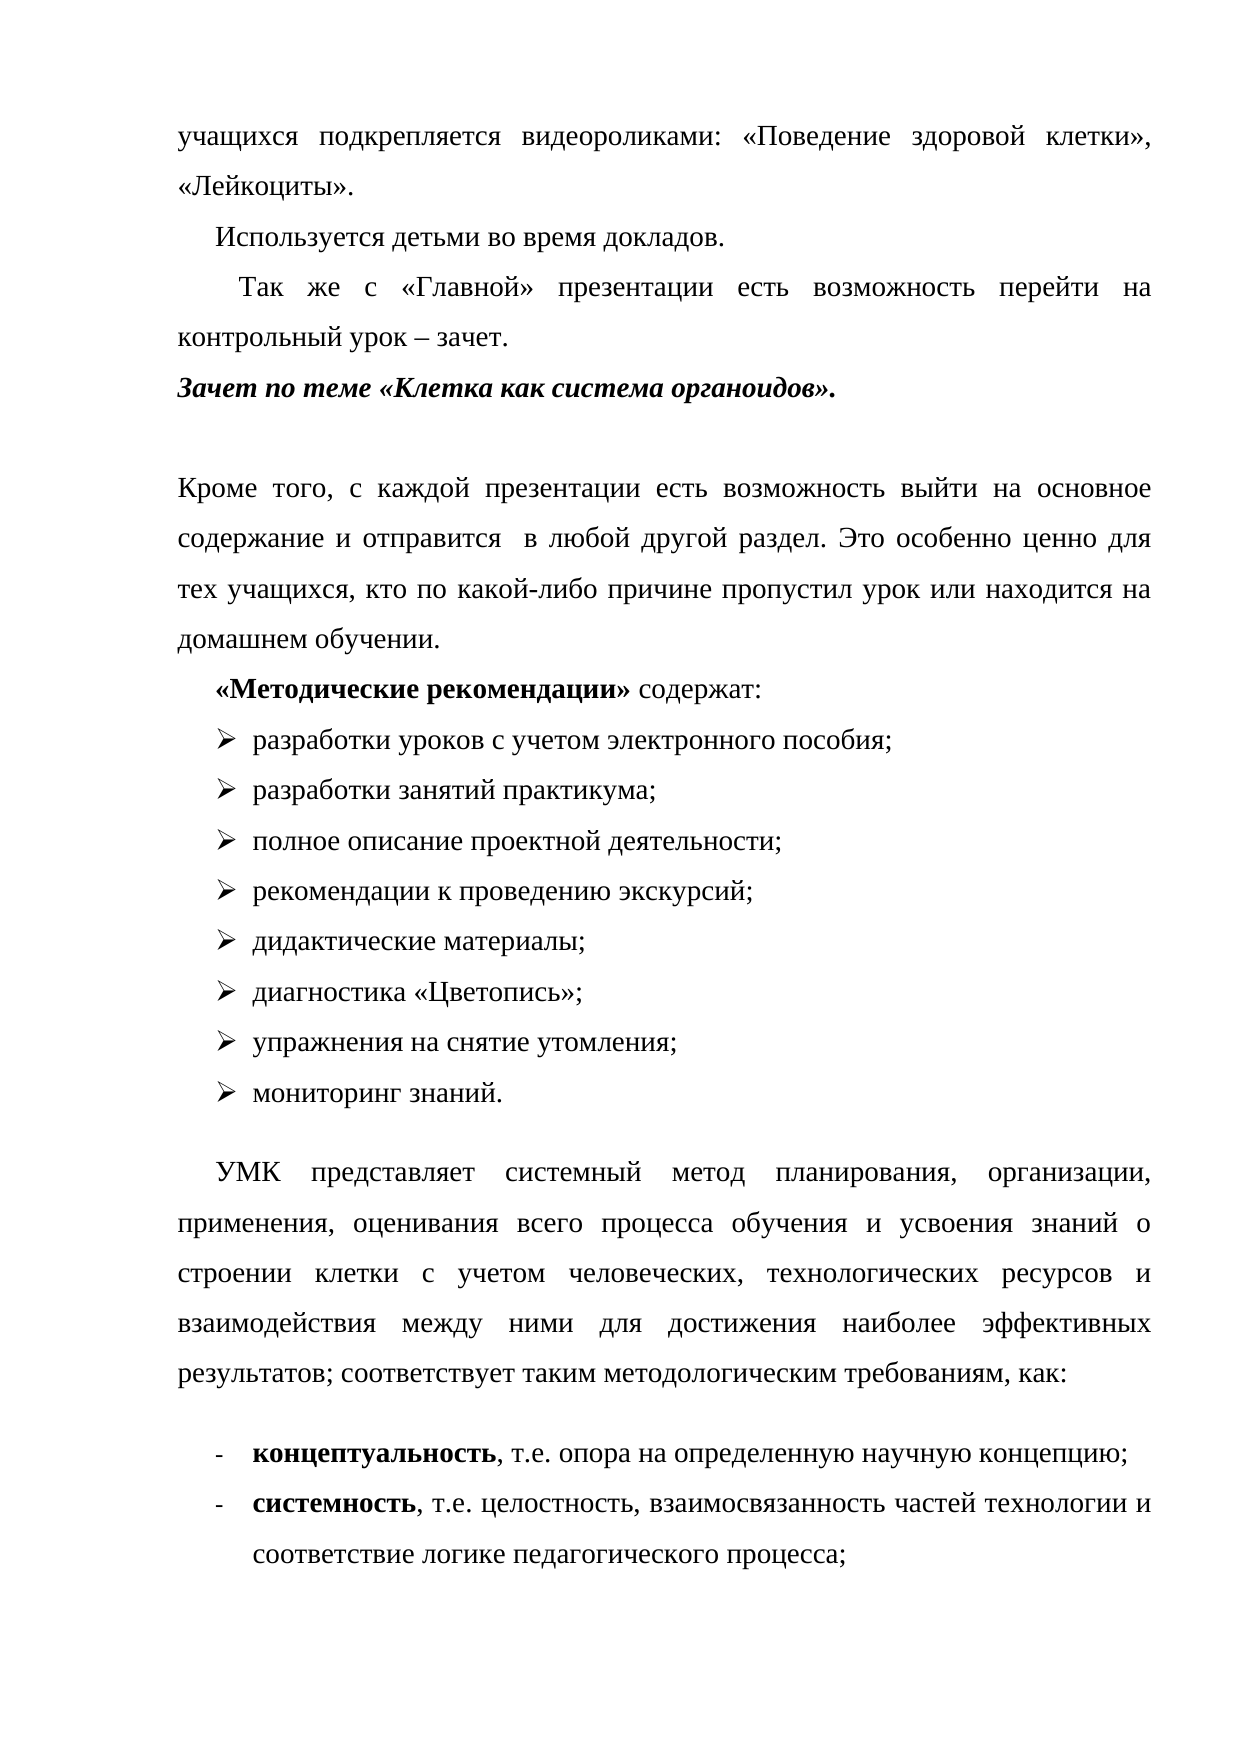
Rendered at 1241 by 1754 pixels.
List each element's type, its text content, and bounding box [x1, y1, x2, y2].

text Так же с «Главной» презентации есть возможность перейти на контрольный урок – зачет. [177, 269, 1152, 353]
list полное описание проектной деятельности; [215, 823, 1152, 856]
text Кроме того, с каждой презентации есть возможность выйти на основное содержание и отправится в любой другой раздел. Это особенно ценно для тех учащихся, кто по какой-либо причине пропустил урок или находится на домашнем обучении. [177, 470, 1152, 655]
list разработки уроков с учетом электронного пособия; [215, 722, 1152, 756]
list мониторинг знаний. [215, 1075, 1152, 1108]
text учащихся подкрепляется видеороликами: «Поведение здоровой клетки», «Лейкоциты». [177, 118, 1152, 202]
list концептуальность, т.е. опора на определенную научную концепцию; [215, 1435, 1152, 1469]
text УМК представляет системный метод планирования, организации, применения, оценивания всего процесса обучения и усвоения знаний о строении клетки с учетом человеческих, технологических ресурсов и взаимодействия между ними для достижения наиболее эффективных результатов; соответствует таким методологическим требованиям, как: [177, 1154, 1152, 1389]
text «Методические рекомендации» содержат: [177, 672, 1152, 705]
list рекомендации к проведению экскурсий; [215, 873, 1152, 907]
list системность, т.е. целостность, взаимосвязанность частей технологии и соответствие логике педагогического процесса; [215, 1485, 1152, 1569]
list дидактические материалы; [215, 923, 1152, 957]
list разработки занятий практикума; [215, 772, 1152, 806]
list диагностика «Цветопись»; [215, 974, 1152, 1008]
text Зачет по теме «Клетка как система органоидов». [177, 370, 1152, 403]
list упражнения на снятие утомления; [215, 1024, 1152, 1058]
text Используется детьми во время докладов. [177, 219, 1152, 252]
